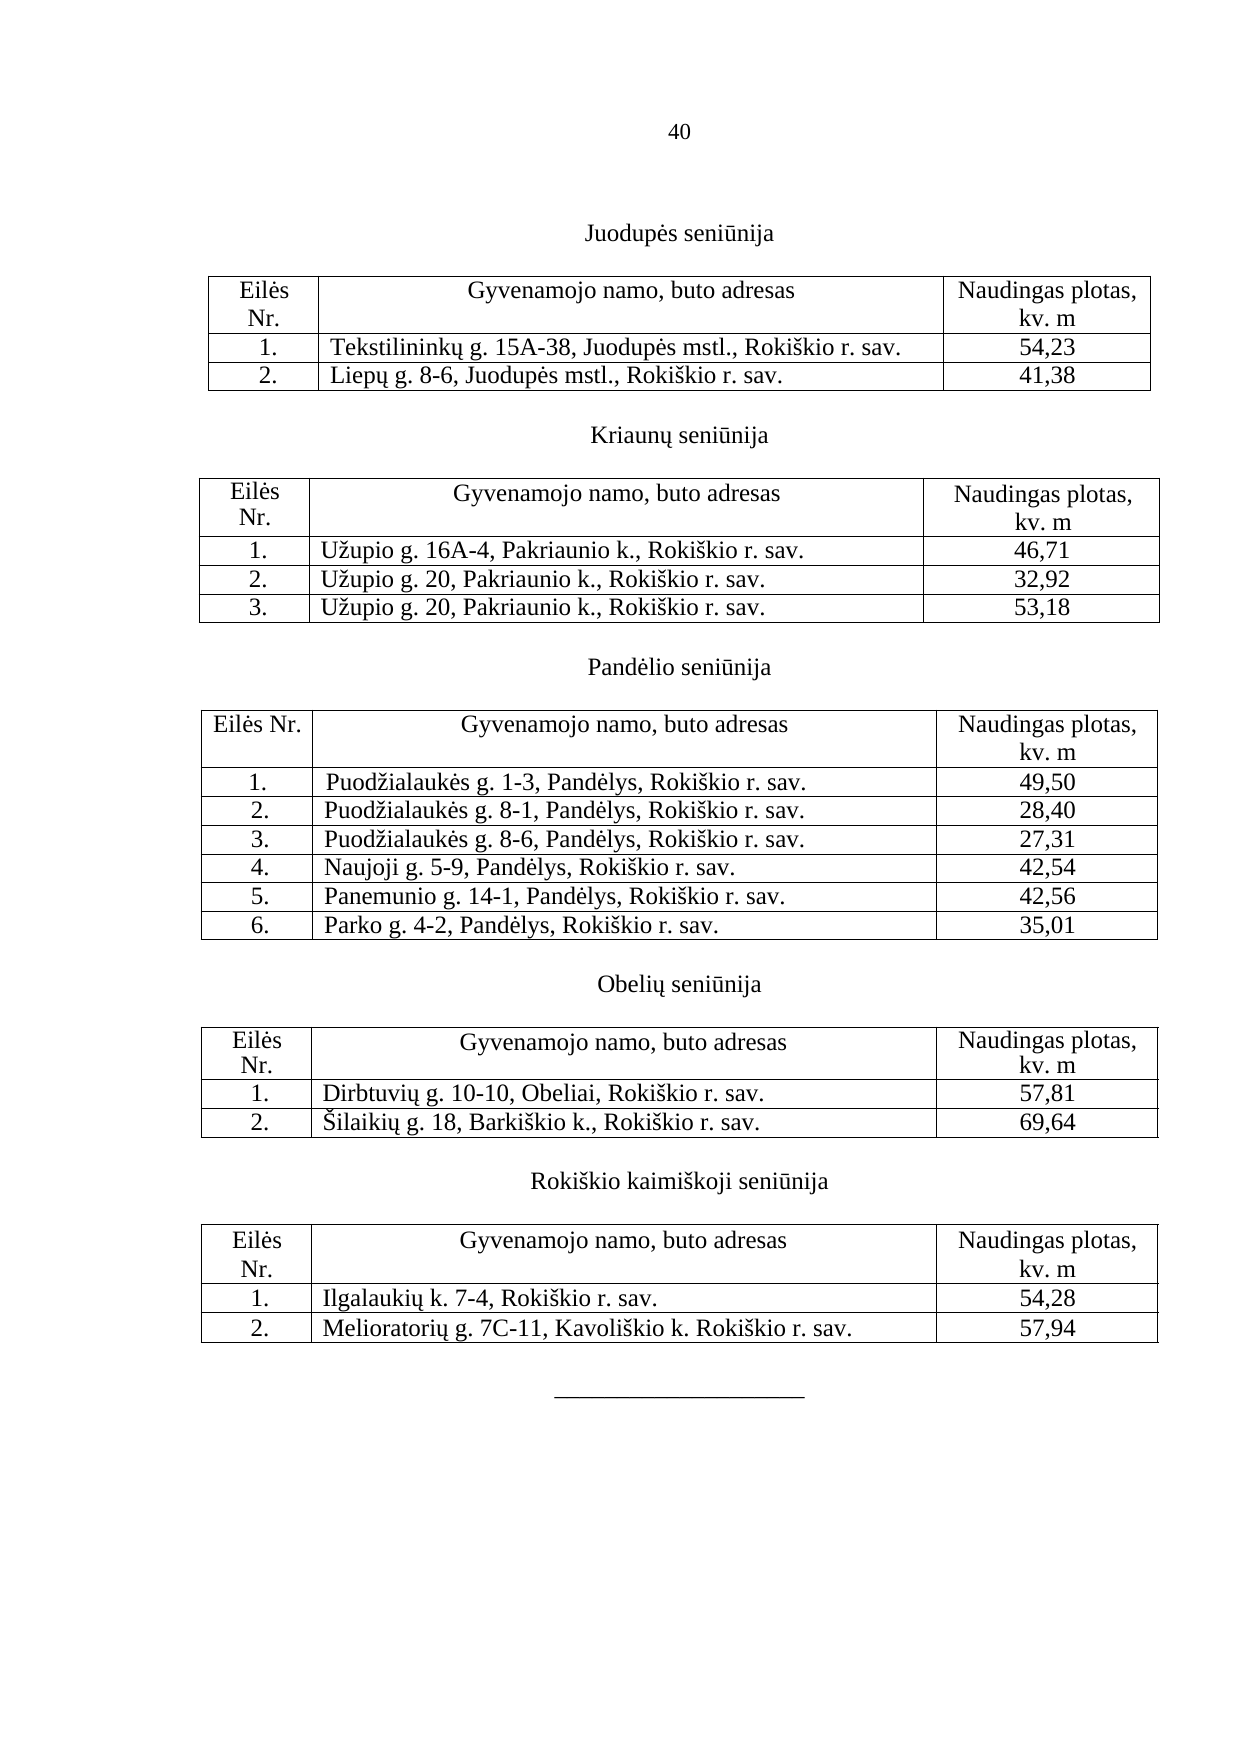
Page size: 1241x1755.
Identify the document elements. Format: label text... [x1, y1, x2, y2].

table_cell Užupio g. 20, Pakriaunio k., Rokiškio r. sav. [310, 566, 923, 593]
table_cell 3. [200, 595, 309, 622]
table_cell 1. [202, 768, 312, 796]
table_cell 1. [202, 1080, 311, 1108]
table_cell 28,40 [937, 797, 1157, 824]
text Pandėlio seniūnija [177, 652, 1181, 681]
table_cell Parko g. 4-2, Pandėlys, Rokiškio r. sav. [313, 912, 936, 939]
table_cell 6. [202, 912, 312, 939]
table_cell Užupio g. 16A-4, Pakriaunio k., Rokiškio r. sav. [310, 537, 923, 565]
table_cell 2. [202, 1109, 311, 1137]
table_header Naudingas plotas, kv. m [924, 479, 1159, 536]
table_cell Panemunio g. 14-1, Pandėlys, Rokiškio r. sav. [313, 883, 936, 911]
table_cell Tekstilininkų g. 15A-38, Juodupės mstl., Rokiškio r. sav. [319, 334, 943, 362]
text ____________________ [177, 1372, 1182, 1401]
table_cell 2. [209, 363, 318, 390]
table_cell 57,81 [937, 1080, 1157, 1108]
table_header Naudingas plotas, kv. m [944, 277, 1150, 333]
table_cell 4. [202, 855, 312, 882]
table_header Naudingas plotas, kv. m [937, 711, 1157, 767]
table_cell 32,92 [924, 566, 1159, 593]
text Juodupės seniūnija [177, 218, 1181, 247]
table_header Eilės Nr. [209, 277, 318, 333]
table_cell 46,71 [924, 537, 1159, 565]
table_header Gyvenamojo namo, buto adresas [312, 1028, 936, 1079]
text Kriaunų seniūnija [177, 420, 1182, 449]
table_header Naudingas plotas, kv. m [937, 1225, 1157, 1282]
table_cell Puodžialaukės g. 8-1, Pandėlys, Rokiškio r. sav. [313, 797, 936, 824]
table_header Naudingas plotas, kv. m [937, 1028, 1157, 1079]
table_cell 2. [202, 797, 312, 824]
table_cell Naujoji g. 5-9, Pandėlys, Rokiškio r. sav. [313, 855, 936, 882]
table_cell 27,31 [937, 826, 1157, 853]
table_cell 53,18 [924, 595, 1159, 622]
table_cell 1. [209, 334, 318, 362]
table_cell Dirbtuvių g. 10-10, Obeliai, Rokiškio r. sav. [312, 1080, 936, 1108]
text Rokiškio kaimiškoji seniūnija [177, 1166, 1182, 1195]
table_cell 49,50 [937, 768, 1157, 796]
table_cell 42,54 [937, 855, 1157, 882]
table_cell 2. [200, 566, 309, 593]
text Obelių seniūnija [177, 969, 1181, 998]
table_cell Melioratorių g. 7C-11, Kavoliškio k. Rokiškio r. sav. [312, 1313, 936, 1342]
table_cell 54,23 [944, 334, 1150, 362]
table_cell 57,94 [937, 1313, 1157, 1342]
table_cell Liepų g. 8-6, Juodupės mstl., Rokiškio r. sav. [319, 363, 943, 390]
table_header Gyvenamojo namo, buto adresas [313, 711, 936, 767]
table_cell Ilgalaukių k. 7-4, Rokiškio r. sav. [312, 1284, 936, 1312]
table_header Eilės Nr. [202, 711, 312, 767]
table_header Eilės Nr. [200, 479, 309, 536]
table_cell 69,64 [937, 1109, 1157, 1137]
table_cell Užupio g. 20, Pakriaunio k., Rokiškio r. sav. [310, 595, 923, 622]
table_cell Puodžialaukės g. 1-3, Pandėlys, Rokiškio r. sav. [313, 768, 936, 796]
table_cell Puodžialaukės g. 8-6, Pandėlys, Rokiškio r. sav. [313, 826, 936, 853]
table_cell 5. [202, 883, 312, 911]
table_header Gyvenamojo namo, buto adresas [319, 277, 943, 333]
table_cell 1. [202, 1284, 311, 1312]
table_header Eilės Nr. [202, 1225, 311, 1282]
table_cell 1. [200, 537, 309, 565]
table_cell 3. [202, 826, 312, 853]
table_cell 42,56 [937, 883, 1157, 911]
table_cell 41,38 [944, 363, 1150, 390]
table_cell 54,28 [937, 1284, 1157, 1312]
table_header Gyvenamojo namo, buto adresas [312, 1225, 936, 1282]
table_header Eilės Nr. [202, 1028, 311, 1079]
table_cell 2. [202, 1313, 311, 1342]
table_header Gyvenamojo namo, buto adresas [310, 479, 923, 536]
table_cell 35,01 [937, 912, 1157, 939]
table_cell Šilaikių g. 18, Barkiškio k., Rokiškio r. sav. [312, 1109, 936, 1137]
